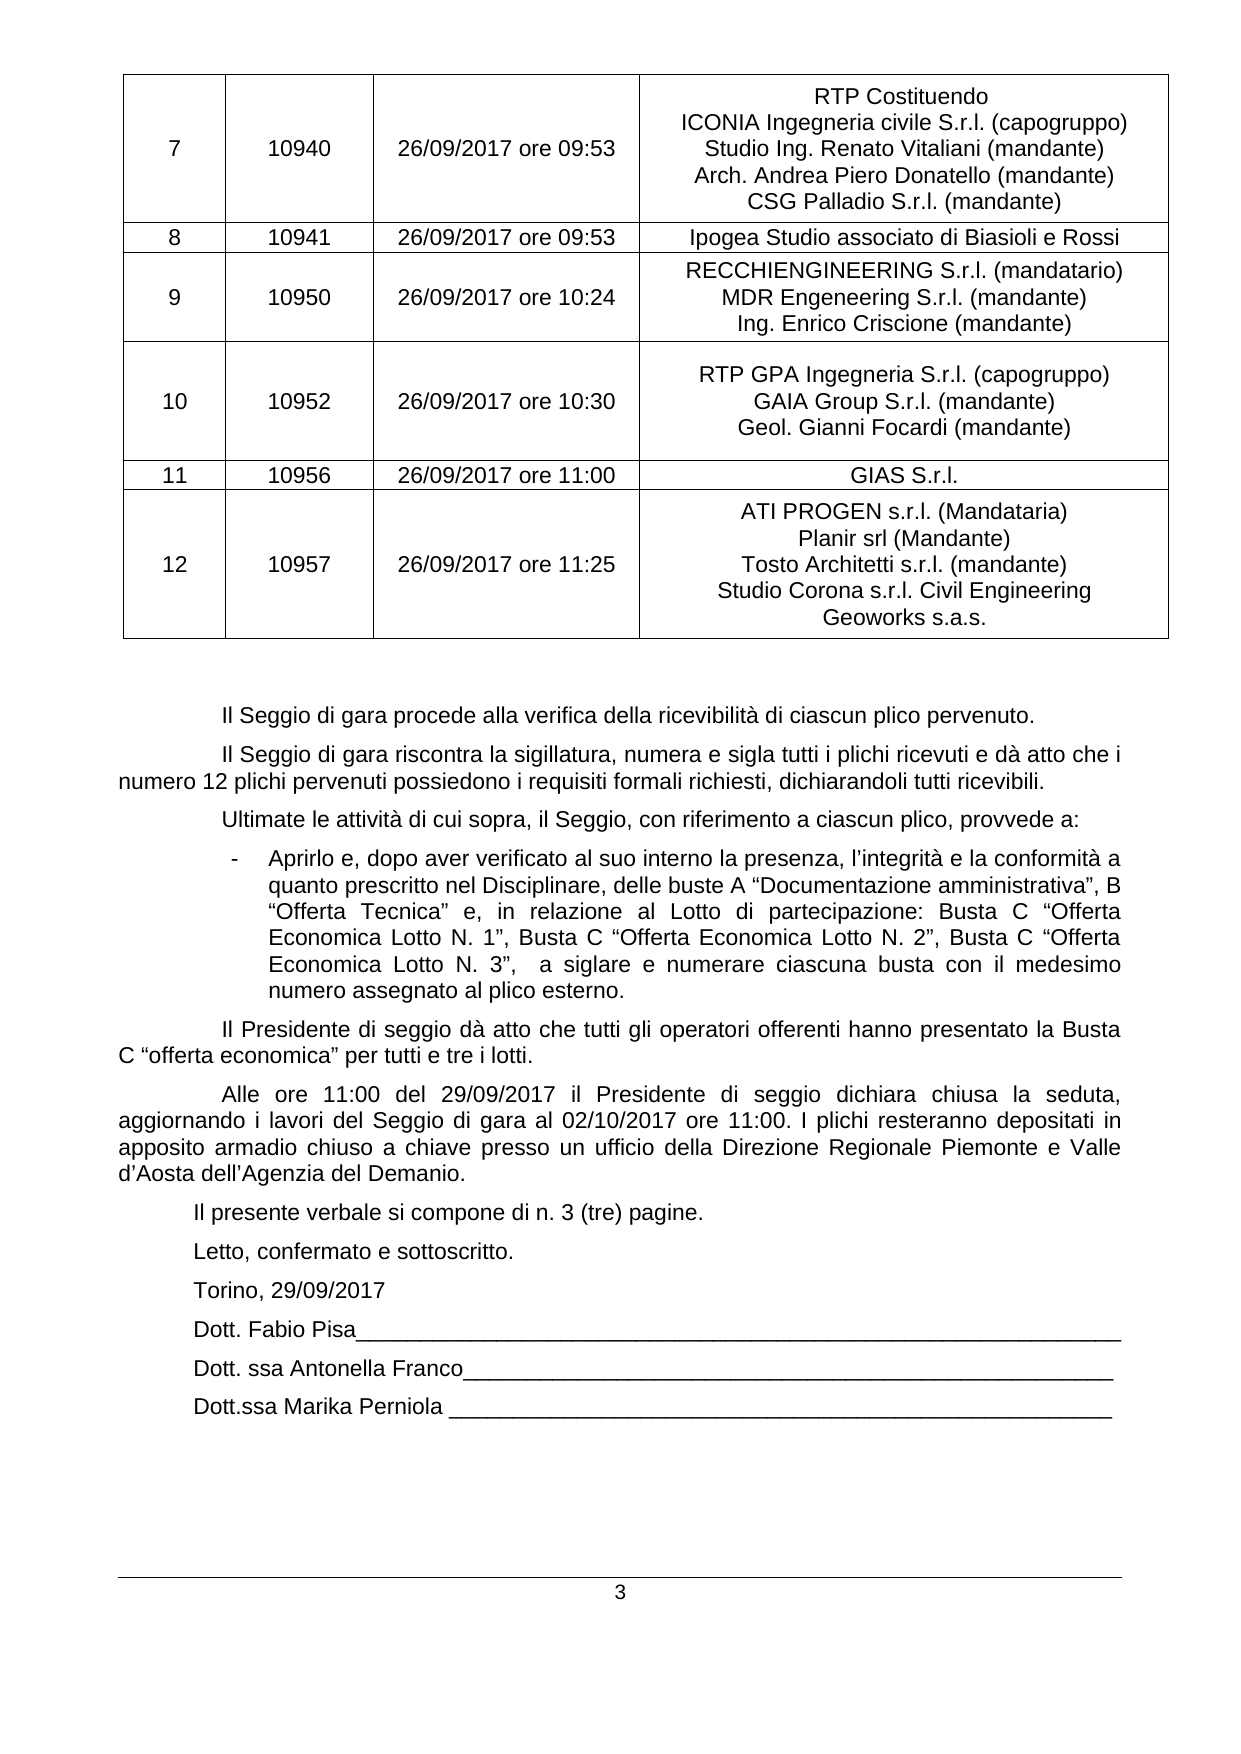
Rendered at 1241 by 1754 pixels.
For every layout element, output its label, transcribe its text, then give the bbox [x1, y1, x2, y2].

table_cell 10957 [226, 490, 373, 638]
text Alle ore 11:00 del 29/09/2017 il Presidente di seggio dichiara chiusa la seduta, aggiornando i lavori del Seggio di gara al 02/10/2017 ore 11:00. I plichi resteranno depositati in apposito armadio chiuso a chiave presso un ufficio della Direzione Regionale Piemonte e Valle d’Aosta dell’Agenzia del Demanio. [118, 1081, 1122, 1187]
table_cell 10952 [226, 342, 373, 460]
text Il presente verbale si compone di n. 3 (tre) pagine. [193, 1199, 1122, 1225]
table_cell 26/09/2017 ore 09:53 [374, 223, 639, 252]
table_cell 10956 [226, 461, 373, 489]
table_cell 26/09/2017 ore 10:30 [374, 342, 639, 460]
list Aprirlo e, dopo aver verificato al suo interno la presenza, l’integrità e la conformità a quanto prescritto nel Disciplinare, delle buste A “Documentazione amministrativa”, B “Offerta Tecnica” e, in relazione al Lotto di partecipazione: Busta C “Offerta Economica Lotto N. 1”, Busta C “Offerta Economica Lotto N. 2”, Busta C “Offerta Economica Lotto N. 3”, a siglare e numerare ciascuna busta con il medesimo numero assegnato al plico esterno. [231, 845, 1122, 1003]
text Il Seggio di gara procede alla verifica della ricevibilità di ciascun plico pervenuto. [118, 702, 1122, 729]
table_cell 10941 [226, 223, 373, 252]
table_cell 26/09/2017 ore 11:00 [374, 461, 639, 489]
table_cell GIAS S.r.l. [640, 461, 1168, 489]
text Dott.ssa Marika Perniola ____________________________________________________ [193, 1393, 1122, 1420]
text Letto, confermato e sottoscritto. [193, 1238, 1122, 1264]
table_cell 7 [124, 75, 225, 222]
table_cell RTP Costituendo ICONIA Ingegneria civile S.r.l. (capogruppo) Studio Ing. Renato Vitaliani (mandante) Arch. Andrea Piero Donatello (mandante) CSG Palladio S.r.l. (mandante) [640, 75, 1168, 222]
table_cell 26/09/2017 ore 09:53 [374, 75, 639, 222]
table_cell 10940 [226, 75, 373, 222]
table_cell 10950 [226, 253, 373, 341]
text Il Presidente di seggio dà atto che tutti gli operatori offerenti hanno presentato la Busta C “offerta economica” per tutti e tre i lotti. [118, 1016, 1122, 1069]
table_cell Ipogea Studio associato di Biasioli e Rossi [640, 223, 1168, 252]
table_cell 26/09/2017 ore 10:24 [374, 253, 639, 341]
table_cell 8 [124, 223, 225, 252]
table_cell 12 [124, 490, 225, 638]
table_cell 26/09/2017 ore 11:25 [374, 490, 639, 638]
table_cell 11 [124, 461, 225, 489]
text Il Seggio di gara riscontra la sigillatura, numera e sigla tutti i plichi ricevuti e dà atto che i numero 12 plichi pervenuti possiedono i requisiti formali richiesti, dichiarandoli tutti ricevibili. [118, 741, 1122, 794]
table_cell ATI PROGEN s.r.l. (Mandataria) Planir srl (Mandante) Tosto Architetti s.r.l. (mandante) Studio Corona s.r.l. Civil Engineering Geoworks s.a.s. [640, 490, 1168, 638]
table_cell 9 [124, 253, 225, 341]
table_cell RECCHIENGINEERING S.r.l. (mandatario) MDR Engeneering S.r.l. (mandante) Ing. Enrico Criscione (mandante) [640, 253, 1168, 341]
table_cell RTP GPA Ingegneria S.r.l. (capogruppo) GAIA Group S.r.l. (mandante) Geol. Gianni Focardi (mandante) [640, 342, 1168, 460]
table_cell 10 [124, 342, 225, 460]
text Torino, 29/09/2017 [193, 1277, 1122, 1303]
text Ultimate le attività di cui sopra, il Seggio, con riferimento a ciascun plico, provvede a: [118, 806, 1122, 833]
text Dott. Fabio Pisa____________________________________________________________ [193, 1316, 1122, 1342]
text Dott. ssa Antonella Franco___________________________________________________ [193, 1354, 1122, 1381]
